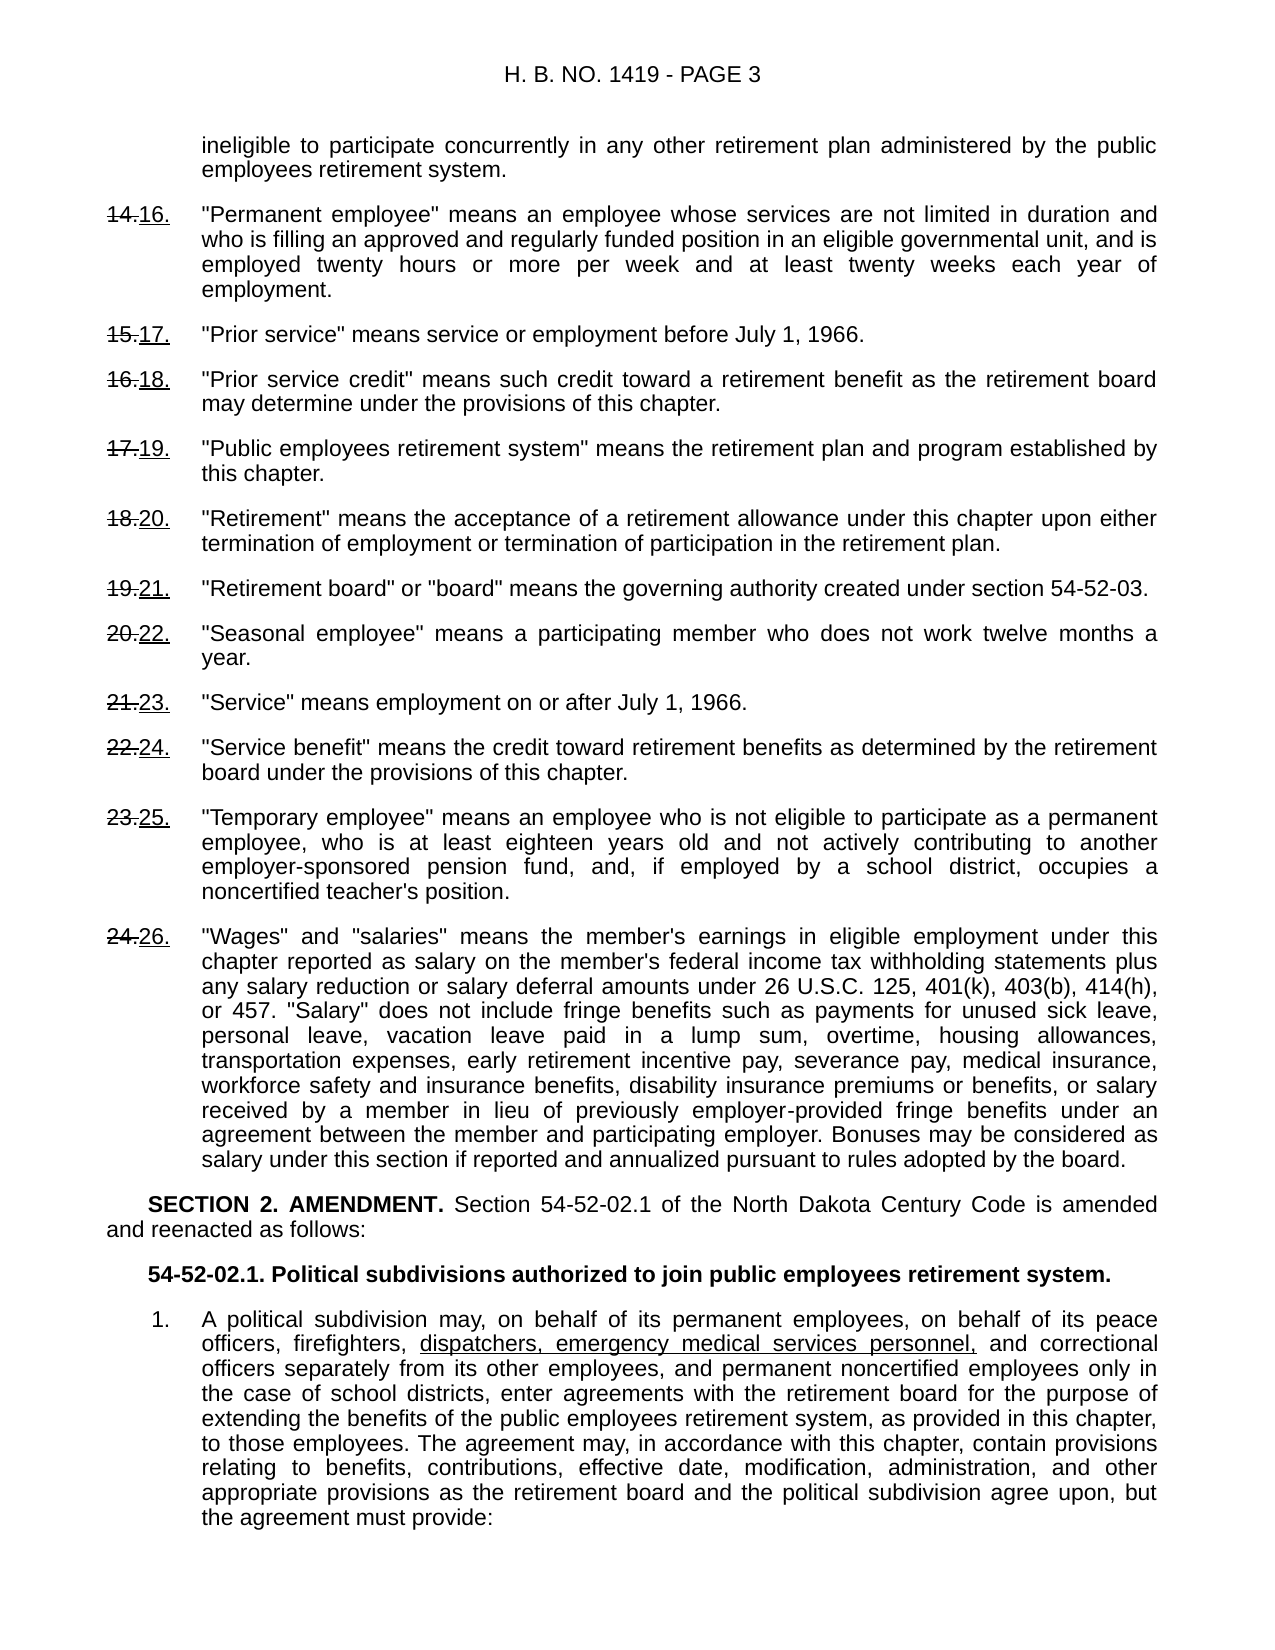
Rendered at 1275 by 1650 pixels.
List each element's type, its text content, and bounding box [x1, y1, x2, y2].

text 14.16. "Permanent employee" means an employee whose services are not limited in duration and who is filling an approved and regularly funded position in an eligible governmental unit, and is employed twenty hours or more per week and at least twenty weeks each year of employment. [106, 203, 1158, 302]
text SECTION 2. AMENDMENT. Section 54‑52‑02.1 of the North Dakota Century Code is amended and reenacted as follows: [106, 1193, 1158, 1242]
text 19.21. "Retirement board" or "board" means the governing authority created under section 54‑52‑03. [106, 576, 1158, 601]
text 22.24. "Service benefit" means the credit toward retirement benefits as determined by the retirement board under the provisions of this chapter. [106, 736, 1158, 785]
text 20.22. "Seasonal employee" means a participating member who does not work twelve months a year. [106, 621, 1158, 671]
text 15.17. "Prior service" means service or employment before July 1, 1966. [106, 322, 1158, 347]
text 23.25. "Temporary employee" means an employee who is not eligible to participate as a permanent employee, who is at least eighteen years old and not actively contributing to another employer‑sponsored pension fund, and, if employed by a school district, occupies a noncertified teacher's position. [106, 805, 1158, 904]
text 16.18. "Prior service credit" means such credit toward a retirement benefit as the retirement board may determine under the provisions of this chapter. [106, 367, 1158, 417]
text 21.23. "Service" means employment on or after July 1, 1966. [106, 691, 1158, 716]
text 1. A political subdivision may, on behalf of its permanent employees, on behalf of its peace officers, firefighters, dispatchers, emergency medical services personnel, and correctional officers separately from its other employees, and permanent noncertified employees only in the case of school districts, enter agreements with the retirement board for the purpose of extending the benefits of the public employees retirement system, as provided in this chapter, to those employees. The agreement may, in accordance with this chapter, contain provisions relating to benefits, contributions, effective date, modification, administration, and other appropriate provisions as the retirement board and the political subdivision agree upon, but the agreement must provide: [106, 1307, 1158, 1530]
text 18.20. "Retirement" means the acceptance of a retirement allowance under this chapter upon either termination of employment or termination of participation in the retirement plan. [106, 507, 1158, 556]
text ineligible to participate concurrently in any other retirement plan administered by the public employees retirement system. [106, 133, 1158, 183]
text 24.26. "Wages" and "salaries" means the member's earnings in eligible employment under this chapter reported as salary on the member's federal income tax withholding statements plus any salary reduction or salary deferral amounts under 26 U.S.C. 125, 401(k), 403(b), 414(h), or 457. "Salary" does not include fringe benefits such as payments for unused sick leave, personal leave, vacation leave paid in a lump sum, overtime, housing allowances, transportation expenses, early retirement incentive pay, severance pay, medical insurance, workforce safety and insurance benefits, disability insurance premiums or benefits, or salary received by a member in lieu of previously employer‑provided fringe benefits under an agreement between the member and participating employer. Bonuses may be considered as salary under this section if reported and annualized pursuant to rules adopted by the board. [106, 925, 1158, 1173]
text 17.19. "Public employees retirement system" means the retirement plan and program established by this chapter. [106, 437, 1158, 486]
subtitle 54‑52‑02.1. Political subdivisions authorized to join public employees retirement system. [106, 1262, 1158, 1287]
